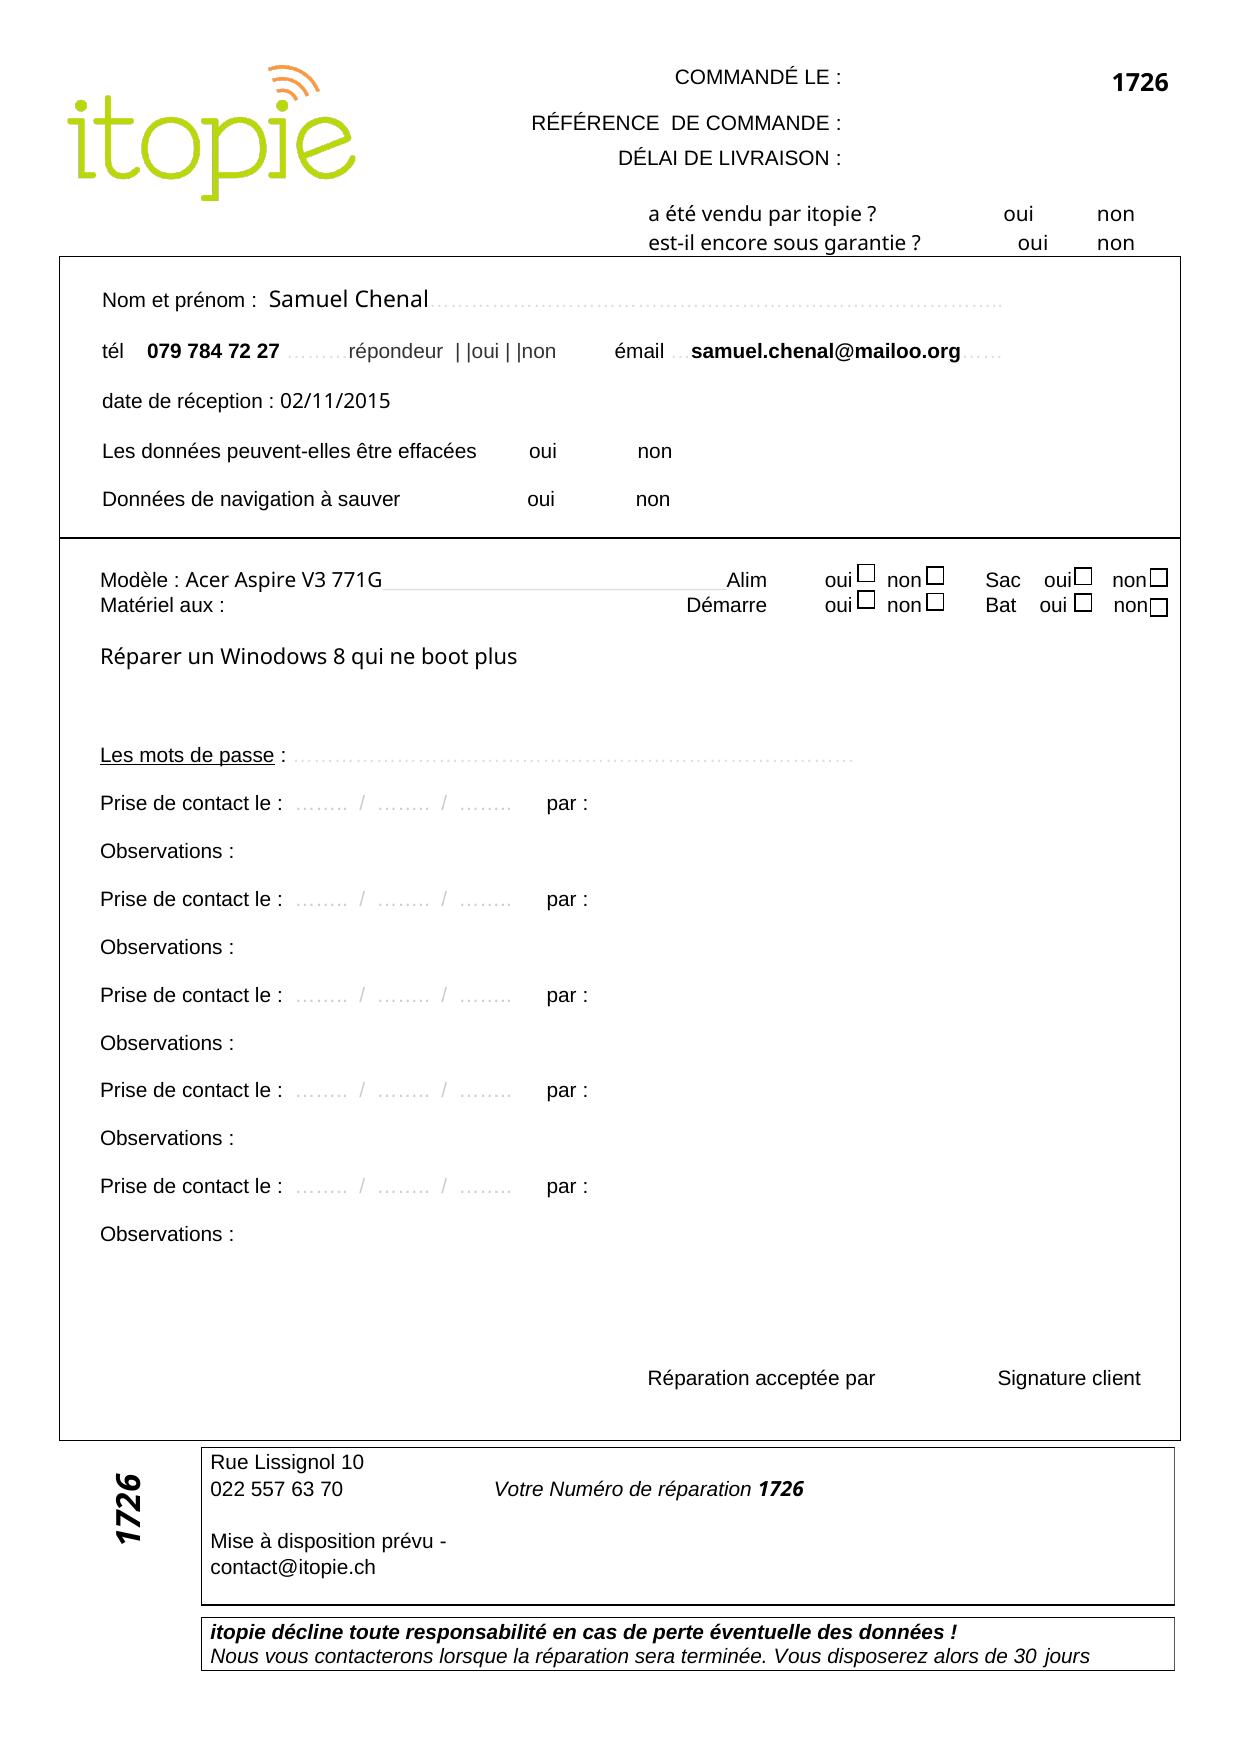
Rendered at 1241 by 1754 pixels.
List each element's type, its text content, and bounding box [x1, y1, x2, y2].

text Modèle : Acer Aspire V3 771G Alim oui non Sac oui non [948, 562, 1180, 590]
text Réparation acceptée par Signature client [60, 1363, 1180, 1390]
text Observations : [60, 1027, 1180, 1054]
text Prise de contact le : …….. / …….. / …….. par : [60, 979, 1180, 1006]
table_cell RÉFÉRENCE DE COMMANDE : [490, 105, 847, 140]
text Modèle : Acer Aspire V3 771G Alim oui non Sac oui non [879, 562, 925, 590]
table_header COMMANDÉ LE : [490, 59, 847, 104]
text tél 079 784 72 27 ………répondeur | |oui | |non émail …samuel.chenal@mailoo.org…… [60, 335, 1180, 362]
text Observations : [60, 1219, 1180, 1246]
text Modèle : Acer Aspire V3 771G Alim oui non Sac oui non [60, 562, 856, 590]
text Les données peuvent-elles être effacées oui non [60, 436, 1180, 463]
text Prise de contact le : …….. / …….. / …….. par : [60, 1075, 1180, 1102]
text date de réception : 02/11/2015 [60, 383, 1180, 415]
text Les mots de passe : ……………………………………………………………………… [60, 740, 1180, 767]
text Nom et prénom : Samuel Chenal……………………………………………………………………….. [60, 280, 1180, 314]
table_header Rue Lissignol 10 022 557 63 70 Votre Numéro de réparation 1726 Mise à disposition prévu - contact@itopie.ch [195, 1441, 1180, 1611]
text Observations : [60, 1123, 1180, 1150]
text Observations : [60, 836, 1180, 863]
text Prise de contact le : …….. / …….. / …….. par : [60, 788, 1180, 815]
table_cell itopie décline toute responsabilité en cas de perte éventuelle des données ! Nous vous contacterons lorsque la réparation sera terminée. Vous disposerez alors de 30 jours [195, 1611, 1180, 1677]
table_cell DÉLAI DE LIVRAISON : [490, 140, 847, 175]
text Données de navigation à sauver oui non [60, 484, 1180, 511]
table_header 1726 [847, 59, 1180, 104]
text Prise de contact le : …….. / …….. / …….. par : [60, 1171, 1180, 1198]
table_cell [847, 105, 1180, 140]
text est-il encore sous garantie ? oui non [59, 228, 1181, 256]
text Matériel aux : Démarre oui non Bat oui non [60, 590, 1180, 617]
table_header 1726 [59, 1441, 195, 1677]
text Observations : [60, 931, 1180, 958]
table_cell [847, 140, 1180, 175]
picture [67, 65, 356, 201]
text Prise de contact le : …….. / …….. / …….. par : [60, 883, 1180, 911]
text Réparer un Winodows 8 qui ne boot plus [60, 638, 1180, 671]
text a été vendu par itopie ? oui non [59, 199, 1181, 228]
